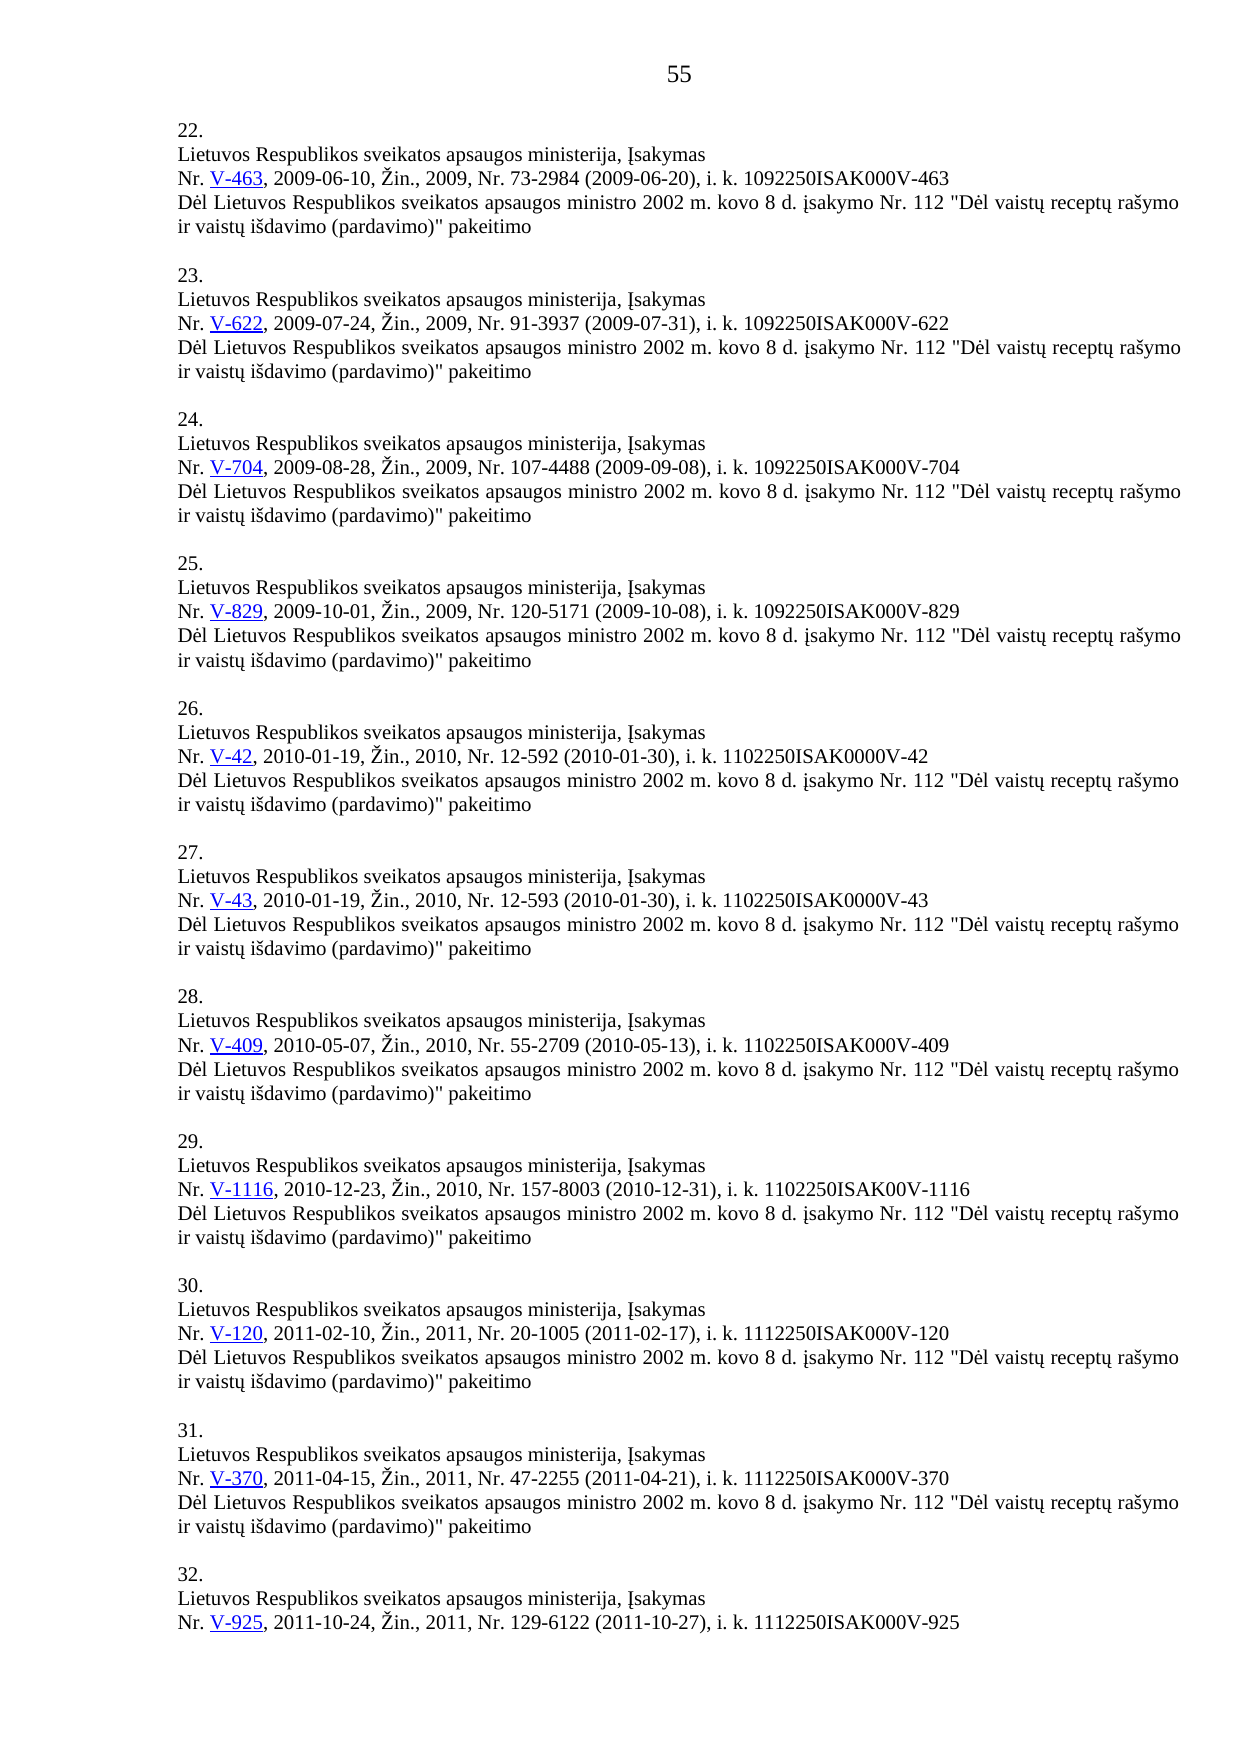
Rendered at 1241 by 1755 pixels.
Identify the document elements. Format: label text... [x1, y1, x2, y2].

text Nr. V-829, 2009-10-01, Žin., 2009, Nr. 120-5171 (2009-10-08), i. k. 1092250ISAK000V-829 [177, 599, 1181, 623]
text 32. [177, 1562, 1181, 1586]
text 28. [177, 984, 1181, 1008]
text Nr. V-43, 2010-01-19, Žin., 2010, Nr. 12-593 (2010-01-30), i. k. 1102250ISAK0000V-43 [177, 888, 1181, 912]
text Nr. V-120, 2011-02-10, Žin., 2011, Nr. 20-1005 (2011-02-17), i. k. 1112250ISAK000V-120 [177, 1321, 1181, 1345]
text Nr. V-463, 2009-06-10, Žin., 2009, Nr. 73-2984 (2009-06-20), i. k. 1092250ISAK000V-463 [177, 166, 1181, 190]
text Lietuvos Respublikos sveikatos apsaugos ministerija, Įsakymas [177, 720, 1181, 744]
text 24. [177, 407, 1181, 431]
text Dėl Lietuvos Respublikos sveikatos apsaugos ministro 2002 m. kovo 8 d. įsakymo Nr. 112 "Dėl vaistų receptų rašymo ir vaistų išdavimo (pardavimo)" pakeitimo [177, 335, 1181, 383]
text Nr. V-704, 2009-08-28, Žin., 2009, Nr. 107-4488 (2009-09-08), i. k. 1092250ISAK000V-704 [177, 455, 1181, 479]
text Lietuvos Respublikos sveikatos apsaugos ministerija, Įsakymas [177, 864, 1181, 888]
text Dėl Lietuvos Respublikos sveikatos apsaugos ministro 2002 m. kovo 8 d. įsakymo Nr. 112 "Dėl vaistų receptų rašymo ir vaistų išdavimo (pardavimo)" pakeitimo [177, 912, 1181, 960]
text Lietuvos Respublikos sveikatos apsaugos ministerija, Įsakymas [177, 287, 1181, 311]
text Dėl Lietuvos Respublikos sveikatos apsaugos ministro 2002 m. kovo 8 d. įsakymo Nr. 112 "Dėl vaistų receptų rašymo ir vaistų išdavimo (pardavimo)" pakeitimo [177, 479, 1181, 527]
text Dėl Lietuvos Respublikos sveikatos apsaugos ministro 2002 m. kovo 8 d. įsakymo Nr. 112 "Dėl vaistų receptų rašymo ir vaistų išdavimo (pardavimo)" pakeitimo [177, 190, 1181, 238]
text Lietuvos Respublikos sveikatos apsaugos ministerija, Įsakymas [177, 1442, 1181, 1466]
text 29. [177, 1129, 1181, 1153]
text Lietuvos Respublikos sveikatos apsaugos ministerija, Įsakymas [177, 1586, 1181, 1610]
text Dėl Lietuvos Respublikos sveikatos apsaugos ministro 2002 m. kovo 8 d. įsakymo Nr. 112 "Dėl vaistų receptų rašymo ir vaistų išdavimo (pardavimo)" pakeitimo [177, 623, 1181, 672]
text Nr. V-409, 2010-05-07, Žin., 2010, Nr. 55-2709 (2010-05-13), i. k. 1102250ISAK000V-409 [177, 1032, 1181, 1057]
text Nr. V-42, 2010-01-19, Žin., 2010, Nr. 12-592 (2010-01-30), i. k. 1102250ISAK0000V-42 [177, 744, 1181, 768]
text Lietuvos Respublikos sveikatos apsaugos ministerija, Įsakymas [177, 1153, 1181, 1177]
text Dėl Lietuvos Respublikos sveikatos apsaugos ministro 2002 m. kovo 8 d. įsakymo Nr. 112 "Dėl vaistų receptų rašymo ir vaistų išdavimo (pardavimo)" pakeitimo [177, 1201, 1181, 1249]
text 23. [177, 262, 1181, 287]
text Lietuvos Respublikos sveikatos apsaugos ministerija, Įsakymas [177, 575, 1181, 599]
text 27. [177, 840, 1181, 864]
text Lietuvos Respublikos sveikatos apsaugos ministerija, Įsakymas [177, 142, 1181, 166]
text Lietuvos Respublikos sveikatos apsaugos ministerija, Įsakymas [177, 1008, 1181, 1032]
text 31. [177, 1417, 1181, 1442]
text Lietuvos Respublikos sveikatos apsaugos ministerija, Įsakymas [177, 431, 1181, 455]
text 26. [177, 696, 1181, 720]
text Dėl Lietuvos Respublikos sveikatos apsaugos ministro 2002 m. kovo 8 d. įsakymo Nr. 112 "Dėl vaistų receptų rašymo ir vaistų išdavimo (pardavimo)" pakeitimo [177, 1057, 1181, 1105]
text Nr. V-370, 2011-04-15, Žin., 2011, Nr. 47-2255 (2011-04-21), i. k. 1112250ISAK000V-370 [177, 1466, 1181, 1490]
text 25. [177, 551, 1181, 575]
text Dėl Lietuvos Respublikos sveikatos apsaugos ministro 2002 m. kovo 8 d. įsakymo Nr. 112 "Dėl vaistų receptų rašymo ir vaistų išdavimo (pardavimo)" pakeitimo [177, 768, 1181, 816]
text 30. [177, 1273, 1181, 1297]
text Lietuvos Respublikos sveikatos apsaugos ministerija, Įsakymas [177, 1297, 1181, 1321]
text Dėl Lietuvos Respublikos sveikatos apsaugos ministro 2002 m. kovo 8 d. įsakymo Nr. 112 "Dėl vaistų receptų rašymo ir vaistų išdavimo (pardavimo)" pakeitimo [177, 1345, 1181, 1393]
text Nr. V-925, 2011-10-24, Žin., 2011, Nr. 129-6122 (2011-10-27), i. k. 1112250ISAK000V-925 [177, 1610, 1181, 1634]
text Dėl Lietuvos Respublikos sveikatos apsaugos ministro 2002 m. kovo 8 d. įsakymo Nr. 112 "Dėl vaistų receptų rašymo ir vaistų išdavimo (pardavimo)" pakeitimo [177, 1490, 1181, 1538]
text Nr. V-622, 2009-07-24, Žin., 2009, Nr. 91-3937 (2009-07-31), i. k. 1092250ISAK000V-622 [177, 311, 1181, 335]
text Nr. V-1116, 2010-12-23, Žin., 2010, Nr. 157-8003 (2010-12-31), i. k. 1102250ISAK00V-1116 [177, 1177, 1181, 1201]
text 22. [177, 118, 1181, 142]
